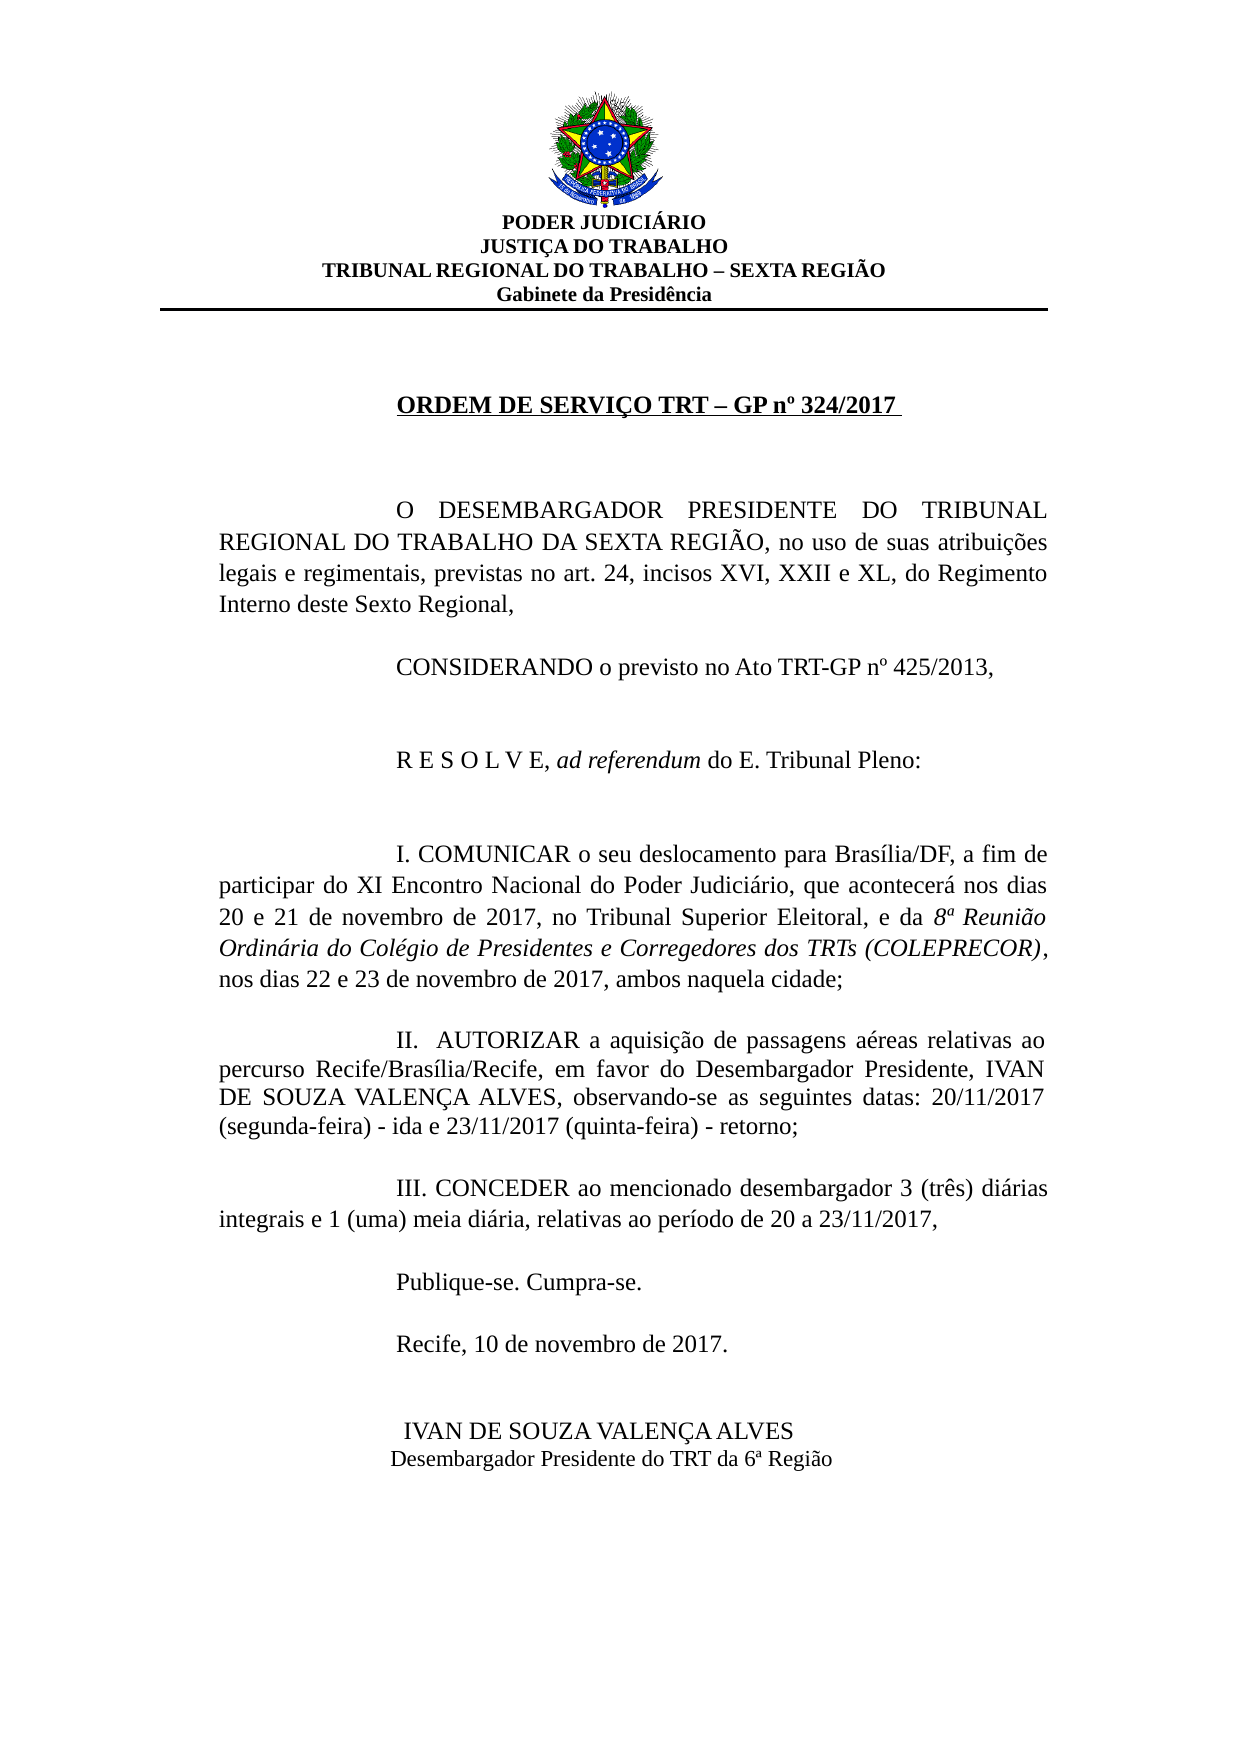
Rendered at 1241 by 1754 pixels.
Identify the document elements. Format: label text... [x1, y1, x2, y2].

text III. CONCEDER ao mencionado desembargador 3 (três) diárias integrais e 1 (uma) meia diária, relativas ao período de 20 a 23/11/2017, [218, 1171, 1048, 1234]
text CONSIDERANDO o previsto no Ato TRT-GP nº 425/2013, [218, 650, 1048, 681]
text IVAN DE SOUZA VALENÇA ALVES [159, 1416, 1048, 1445]
text Recife, 10 de novembro de 2017. [218, 1327, 1048, 1359]
text R E S O L V E, ad referendum do E. Tribunal Pleno: [218, 744, 1048, 775]
text II. AUTORIZAR a aquisição de passagens aéreas relativas ao percurso Recife/Brasília/Recife, em favor do Desembargador Presidente, IVAN DE SOUZA VALENÇA ALVES, observando-se as seguintes datas: 20/11/2017 (segunda-feira) - ida e 23/11/2017 (quinta-feira) - retorno; [218, 1025, 1045, 1140]
subtitle ORDEM DE SERVIÇO TRT – GP nº 324/2017 [218, 390, 1048, 419]
picture [542, 88, 666, 210]
text Publique-se. Cumpra-se. [218, 1265, 1048, 1296]
text Desembargador Presidente do TRT da 6ª Região [218, 1445, 1048, 1471]
text I. COMUNICAR o seu deslocamento para Brasília/DF, a fim de participar do XI Encontro Nacional do Poder Judiciário, que acontecerá nos dias 20 e 21 de novembro de 2017, no Tribunal Superior Eleitoral, e da 8ª Reunião Ordinária do Colégio de Presidentes e Corregedores dos TRTs (COLEPRECOR), nos dias 22 e 23 de novembro de 2017, ambos naquela cidade; [218, 837, 1048, 994]
text O DESEMBARGADOR PRESIDENTE DO TRIBUNAL REGIONAL DO TRABALHO DA SEXTA REGIÃO, no uso de suas atribuições legais e regimentais, previstas no art. 24, incisos XVI, XXII e XL, do Regimento Interno deste Sexto Regional, [218, 494, 1048, 619]
